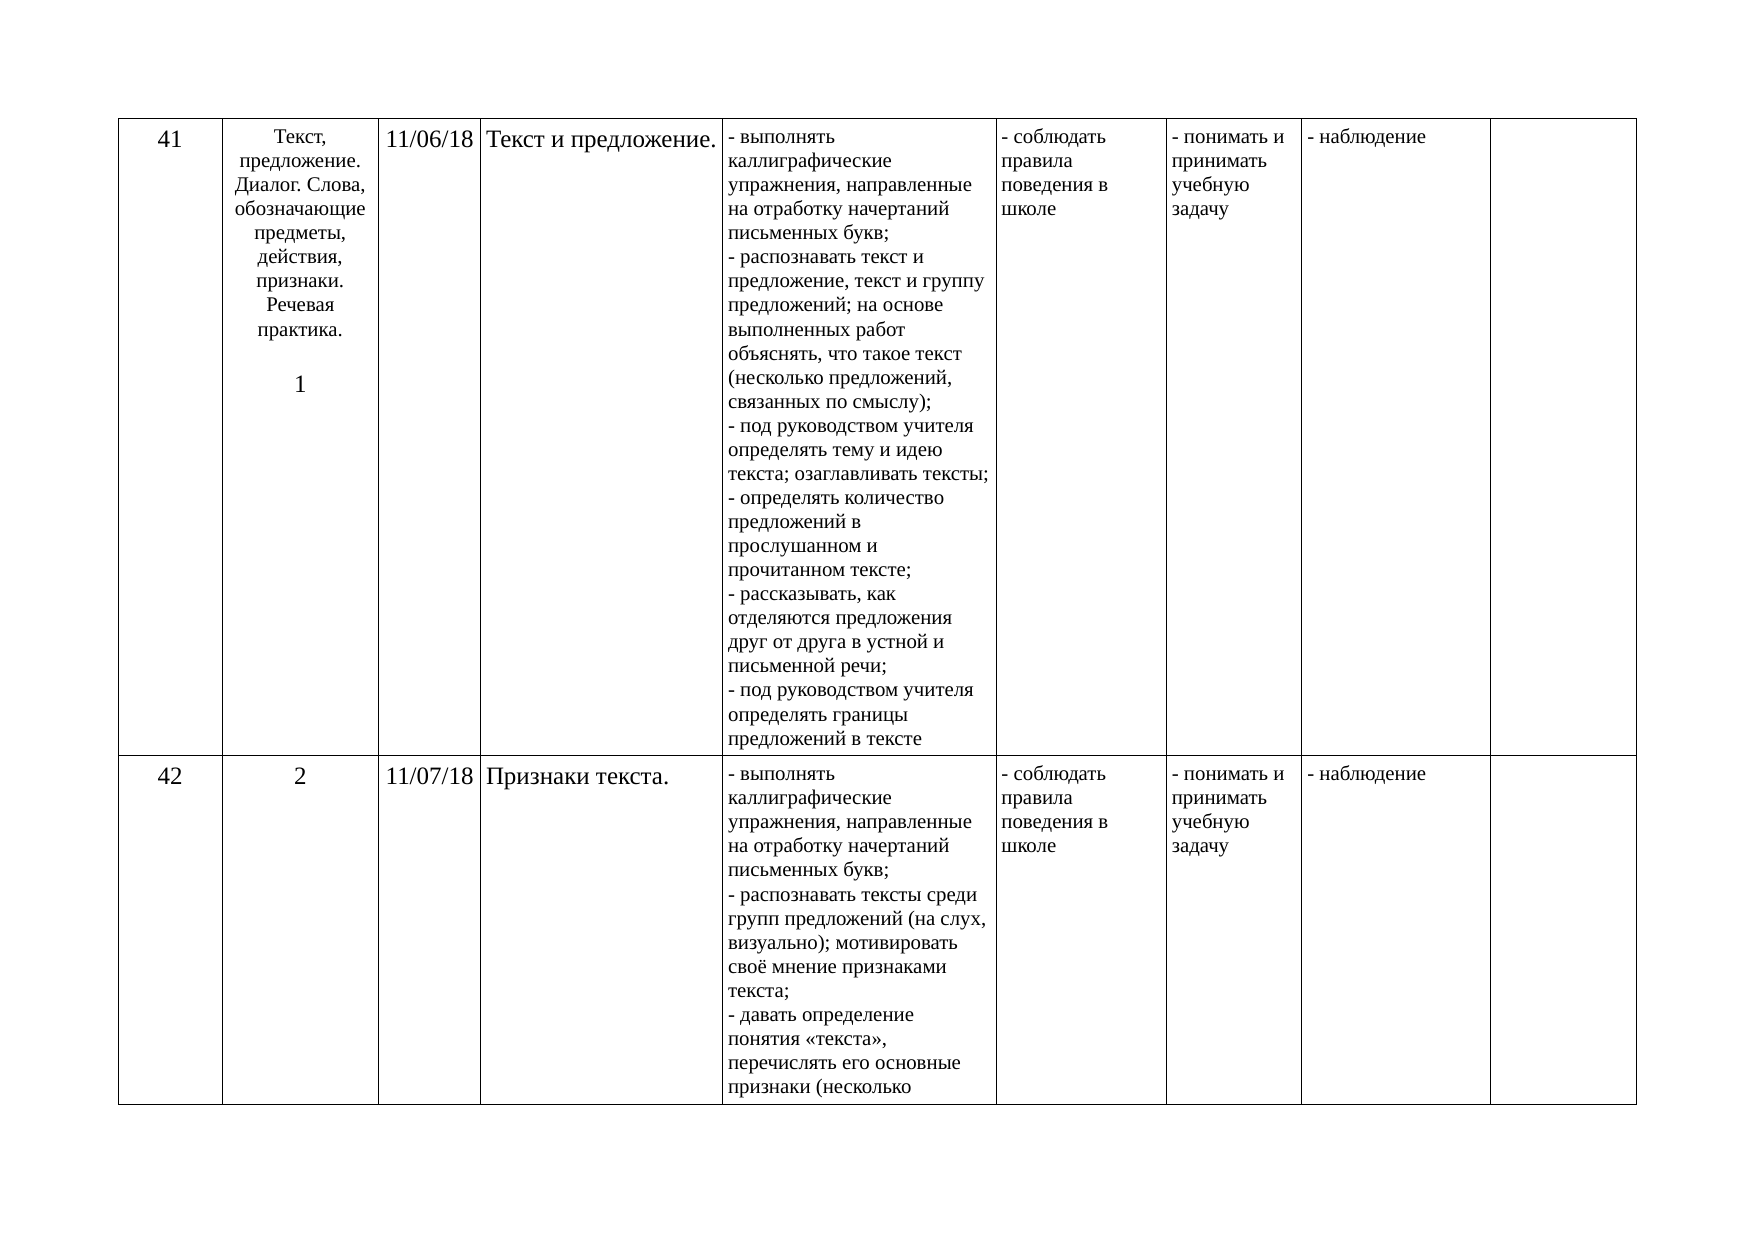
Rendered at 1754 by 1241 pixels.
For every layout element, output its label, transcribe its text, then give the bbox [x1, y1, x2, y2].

table_cell - выполнять каллиграфические упражнения, направленные на отработку начертаний письменных букв; - распознавать тексты среди групп предложений (на слух, визуально); мотивировать своё мнение признаками текста; - давать определение понятия «текста», перечислять его основные признаки (несколько [723, 756, 996, 1104]
table_cell 07.11.18 [379, 756, 480, 1104]
table_cell - соблюдать правила поведения в школе [997, 756, 1166, 1104]
table_cell [1491, 119, 1636, 755]
table_cell 2 [223, 756, 378, 1104]
table_cell Признаки текста. [481, 756, 722, 1104]
table_cell 06.11.18 [379, 119, 480, 755]
table_cell [1491, 756, 1636, 1104]
table_cell Текст, предложение. Диалог. Слова, обозначающие предметы, действия, признаки. Речевая практика. 1 [223, 119, 378, 755]
table_cell - наблюдение [1302, 119, 1490, 755]
table_cell - наблюдение [1302, 756, 1490, 1104]
table_cell 42 [119, 756, 222, 1104]
table_cell Текст и предложение. [481, 119, 722, 755]
table_cell - понимать и принимать учебную задачу [1167, 756, 1301, 1104]
table_cell - соблюдать правила поведения в школе [997, 119, 1166, 755]
table_cell - выполнять каллиграфические упражнения, направленные на отработку начертаний письменных букв; - распознавать текст и предложение, текст и группу предложений; на основе выполненных работ объяснять, что такое текст (несколько предложений, связанных по смыслу); - под руководством учителя определять тему и идею текста; озаглавливать тексты; - определять количество предложений в прослушанном и прочитанном тексте; - рассказывать, как отделяются предложения друг от друга в устной и письменной речи; - под руководством учителя определять границы предложений в тексте [723, 119, 996, 755]
table_cell 41 [119, 119, 222, 755]
table_cell - понимать и принимать учебную задачу [1167, 119, 1301, 755]
